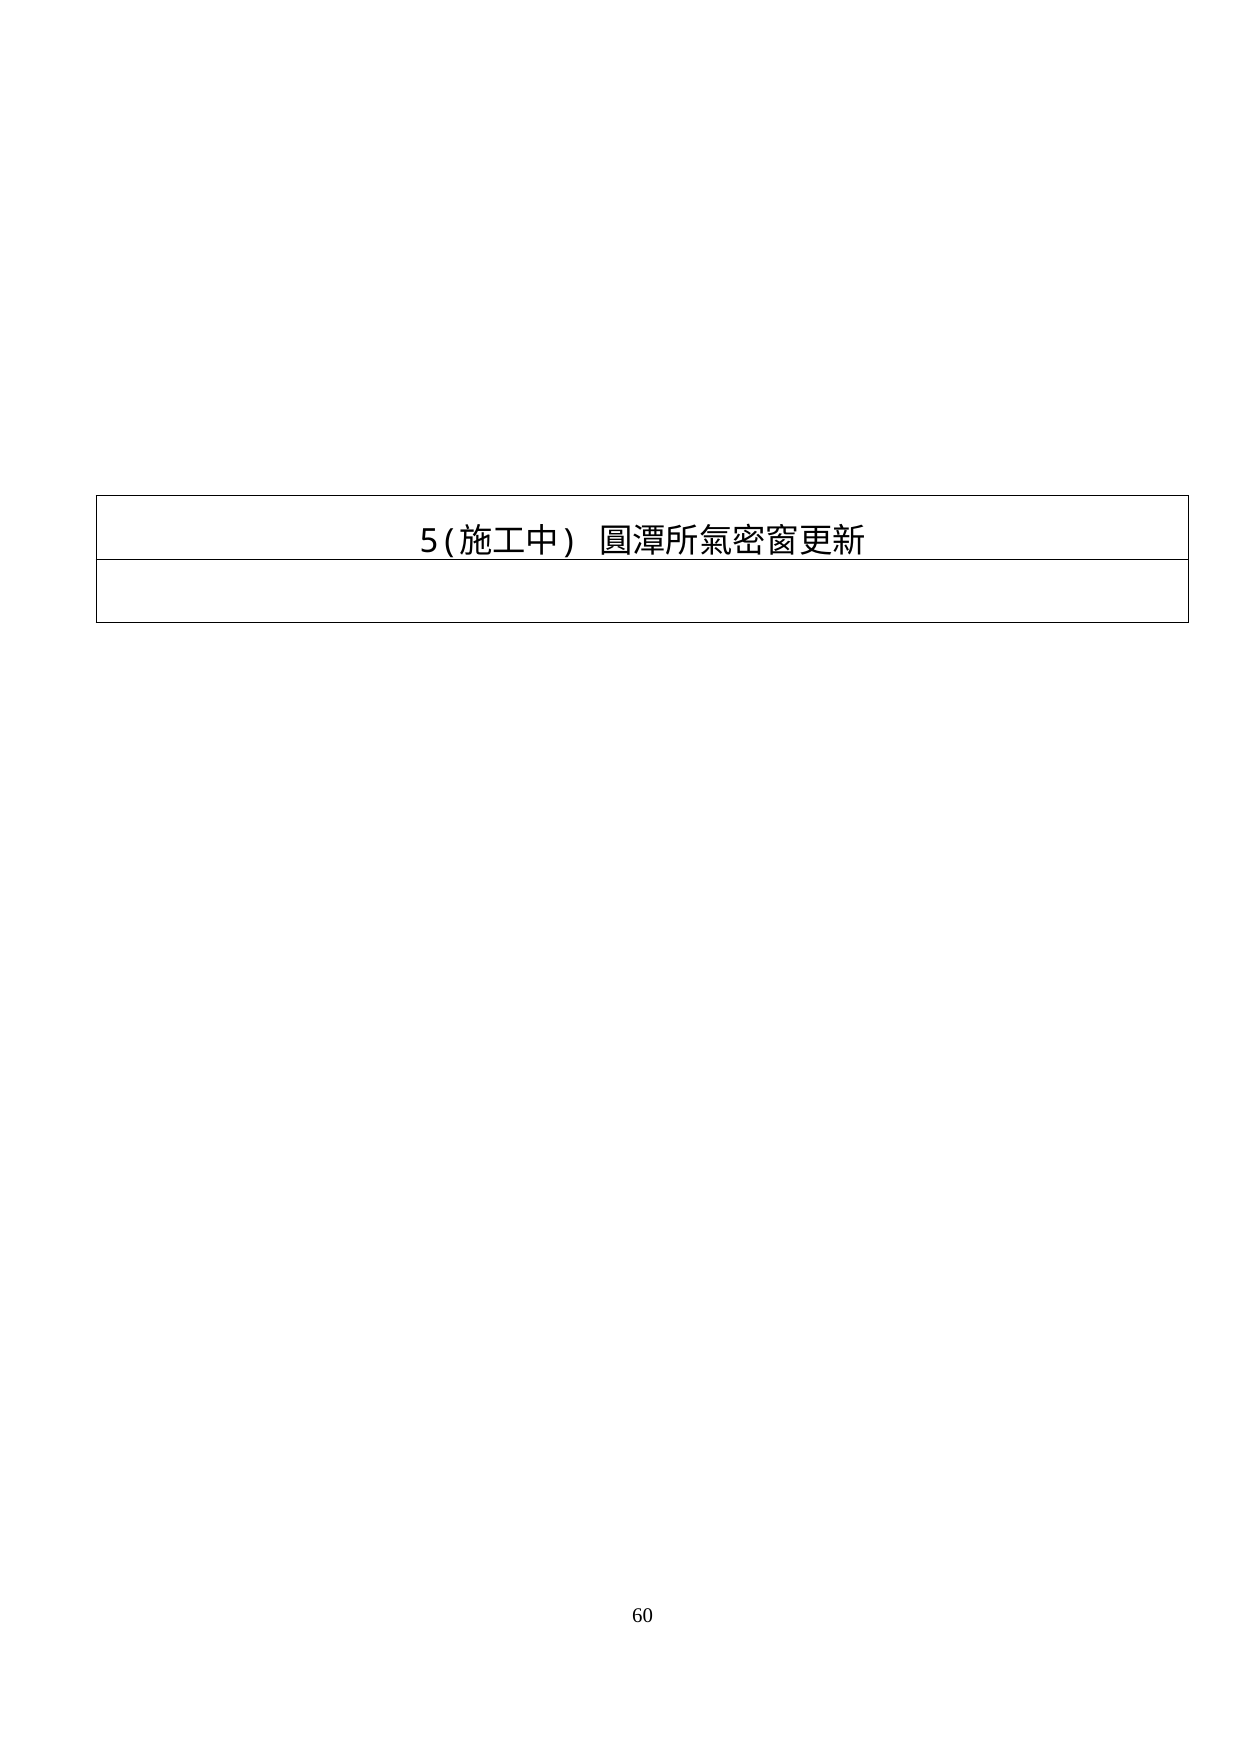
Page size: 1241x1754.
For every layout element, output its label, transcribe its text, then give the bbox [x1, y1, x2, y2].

table_cell 5(施工中) 圓潭所氣密窗更新 [97, 496, 1188, 558]
table_cell [97, 560, 1188, 622]
